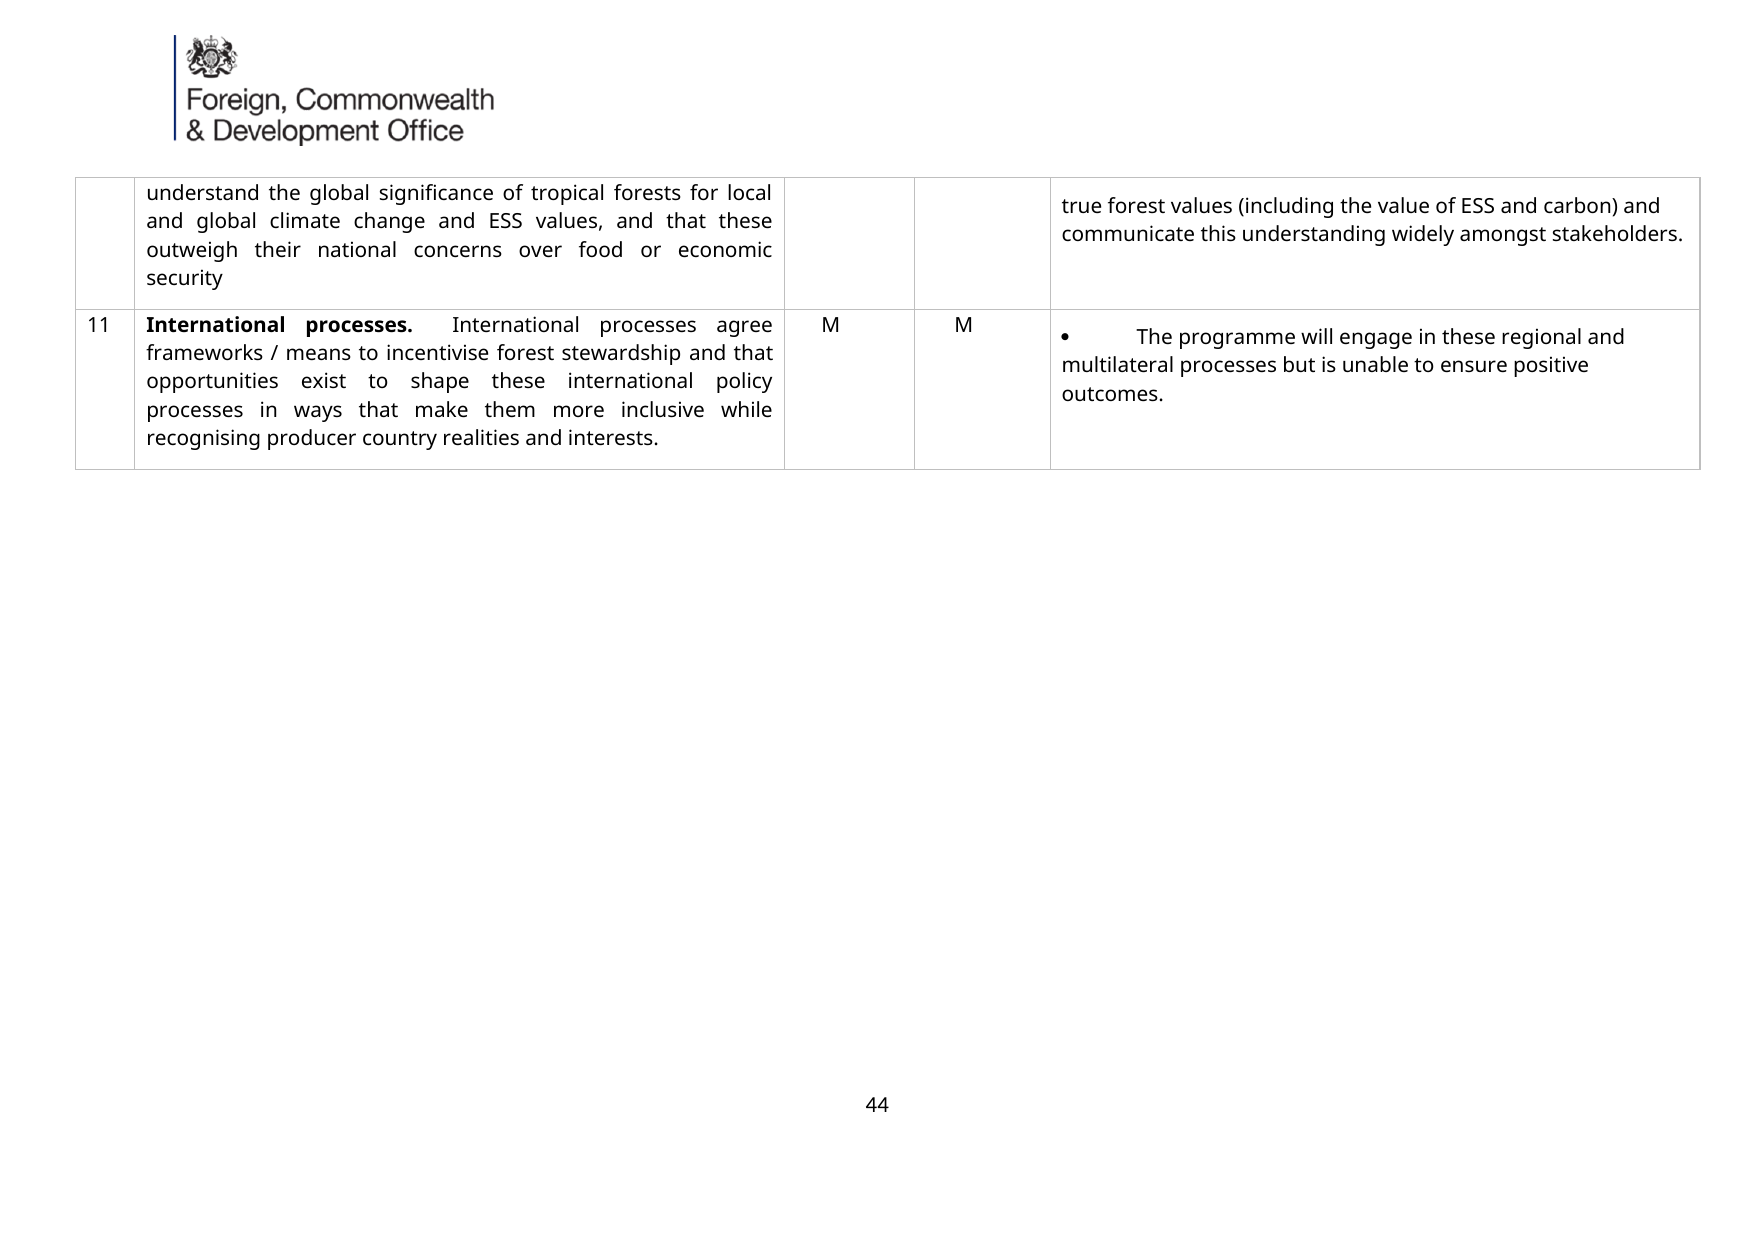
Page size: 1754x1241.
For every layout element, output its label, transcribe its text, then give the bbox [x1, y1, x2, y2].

table_cell The programme will engage in these regional and multilateral processes but is unable to ensure positive outcomes. [1051, 310, 1699, 468]
table_cell International processes. International processes agree frameworks / means to incentivise forest stewardship and that opportunities exist to shape these international policy processes in ways that make them more inclusive while recognising producer country realities and interests. [135, 310, 784, 468]
table_cell 11 [76, 310, 134, 468]
table_cell [915, 178, 1050, 309]
table_cell [785, 178, 914, 309]
table_cell [76, 178, 134, 309]
table_cell true forest values (including the value of ESS and carbon) and communicate this understanding widely amongst stakeholders. [1051, 178, 1699, 309]
table_cell M [785, 310, 914, 468]
table_cell M [915, 310, 1050, 468]
table_cell understand the global significance of tropical forests for local and global climate change and ESS values, and that these outweigh their national concerns over food or economic security [135, 178, 784, 309]
